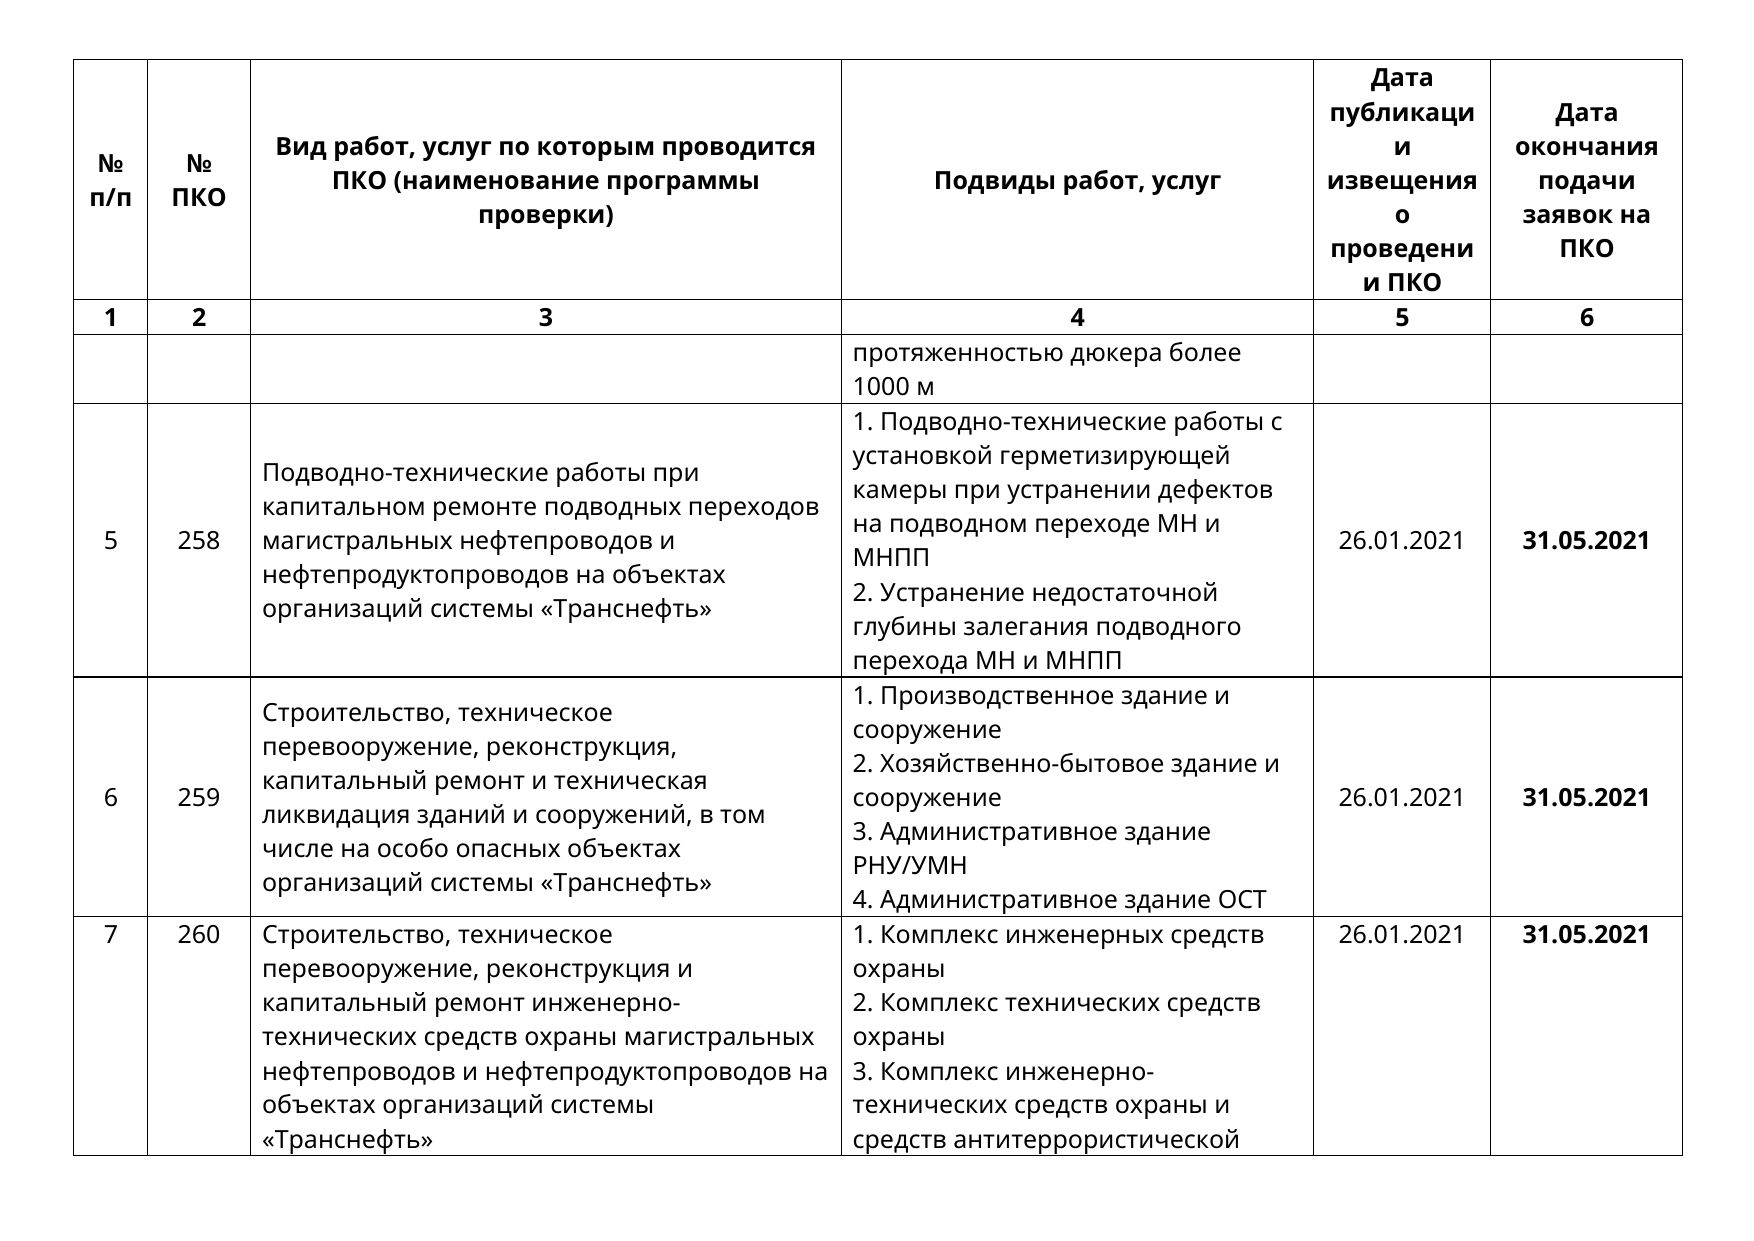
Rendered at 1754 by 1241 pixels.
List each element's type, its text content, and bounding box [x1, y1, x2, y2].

table_cell 4 [842, 300, 1313, 334]
table_cell 31.05.2021 [1491, 404, 1682, 676]
table_cell 5 [1314, 300, 1490, 334]
table_cell 258 [148, 404, 250, 676]
table_cell протяженностью дюкера более 1000 м [842, 335, 1313, 403]
table_cell 31.05.2021 [1491, 917, 1682, 1155]
table_cell 31.05.2021 [1491, 678, 1682, 916]
table_cell [1491, 335, 1682, 403]
table_cell 1. Подводно-технические работы с установкой герметизирующей камеры при устранении дефектов на подводном переходе МН и МНПП 2. Устранение недостаточной глубины залегания подводного перехода МН и МНПП [842, 404, 1313, 676]
table_header Вид работ, услуг по которым проводится ПКО (наименование программы проверки) [251, 60, 841, 298]
table_cell 259 [148, 678, 250, 916]
table_cell [251, 335, 841, 403]
table_cell 3 [251, 300, 841, 334]
table_cell 2 [148, 300, 250, 334]
table_cell Подводно-технические работы при капитальном ремонте подводных переходов магистральных нефтепроводов и нефтепродуктопроводов на объектах организаций системы «Транснефть» [251, 404, 841, 676]
table_cell 6 [1491, 300, 1682, 334]
table_header № ПКО [148, 60, 250, 298]
table_cell [1314, 335, 1490, 403]
table_cell Строительство, техническое перевооружение, реконструкция, капитальный ремонт и техническая ликвидация зданий и сооружений, в том числе на особо опасных объектах организаций системы «Транснефть» [251, 678, 841, 916]
table_cell 260 [148, 917, 250, 1155]
table_cell [148, 335, 250, 403]
table_header № п/п [74, 60, 147, 298]
table_cell 26.01.2021 [1314, 917, 1490, 1155]
table_cell 26.01.2021 [1314, 404, 1490, 676]
table_cell [74, 335, 147, 403]
table_cell 5 [74, 404, 147, 676]
table_header Подвиды работ, услуг [842, 60, 1313, 298]
table_cell 1 [74, 300, 147, 334]
table_cell Строительство, техническое перевооружение, реконструкция и капитальный ремонт инженерно-технических средств охраны магистральных нефтепроводов и нефтепродуктопроводов на объектах организаций системы «Транснефть» [251, 917, 841, 1155]
table_cell 1. Комплекс инженерных средств охраны 2. Комплекс технических средств охраны 3. Комплекс инженерно-технических средств охраны и средств антитеррористической [842, 917, 1313, 1155]
table_header Дата окончания подачи заявок на ПКО [1491, 60, 1682, 298]
table_cell 26.01.2021 [1314, 678, 1490, 916]
table_header Дата публикации извещения о проведении ПКО [1314, 60, 1490, 298]
table_cell 6 [74, 678, 147, 916]
table_cell 1. Производственное здание и сооружение 2. Хозяйственно-бытовое здание и сооружение 3. Административное здание РНУ/УМН 4. Административное здание ОСТ [842, 678, 1313, 916]
table_cell 7 [74, 917, 147, 1155]
